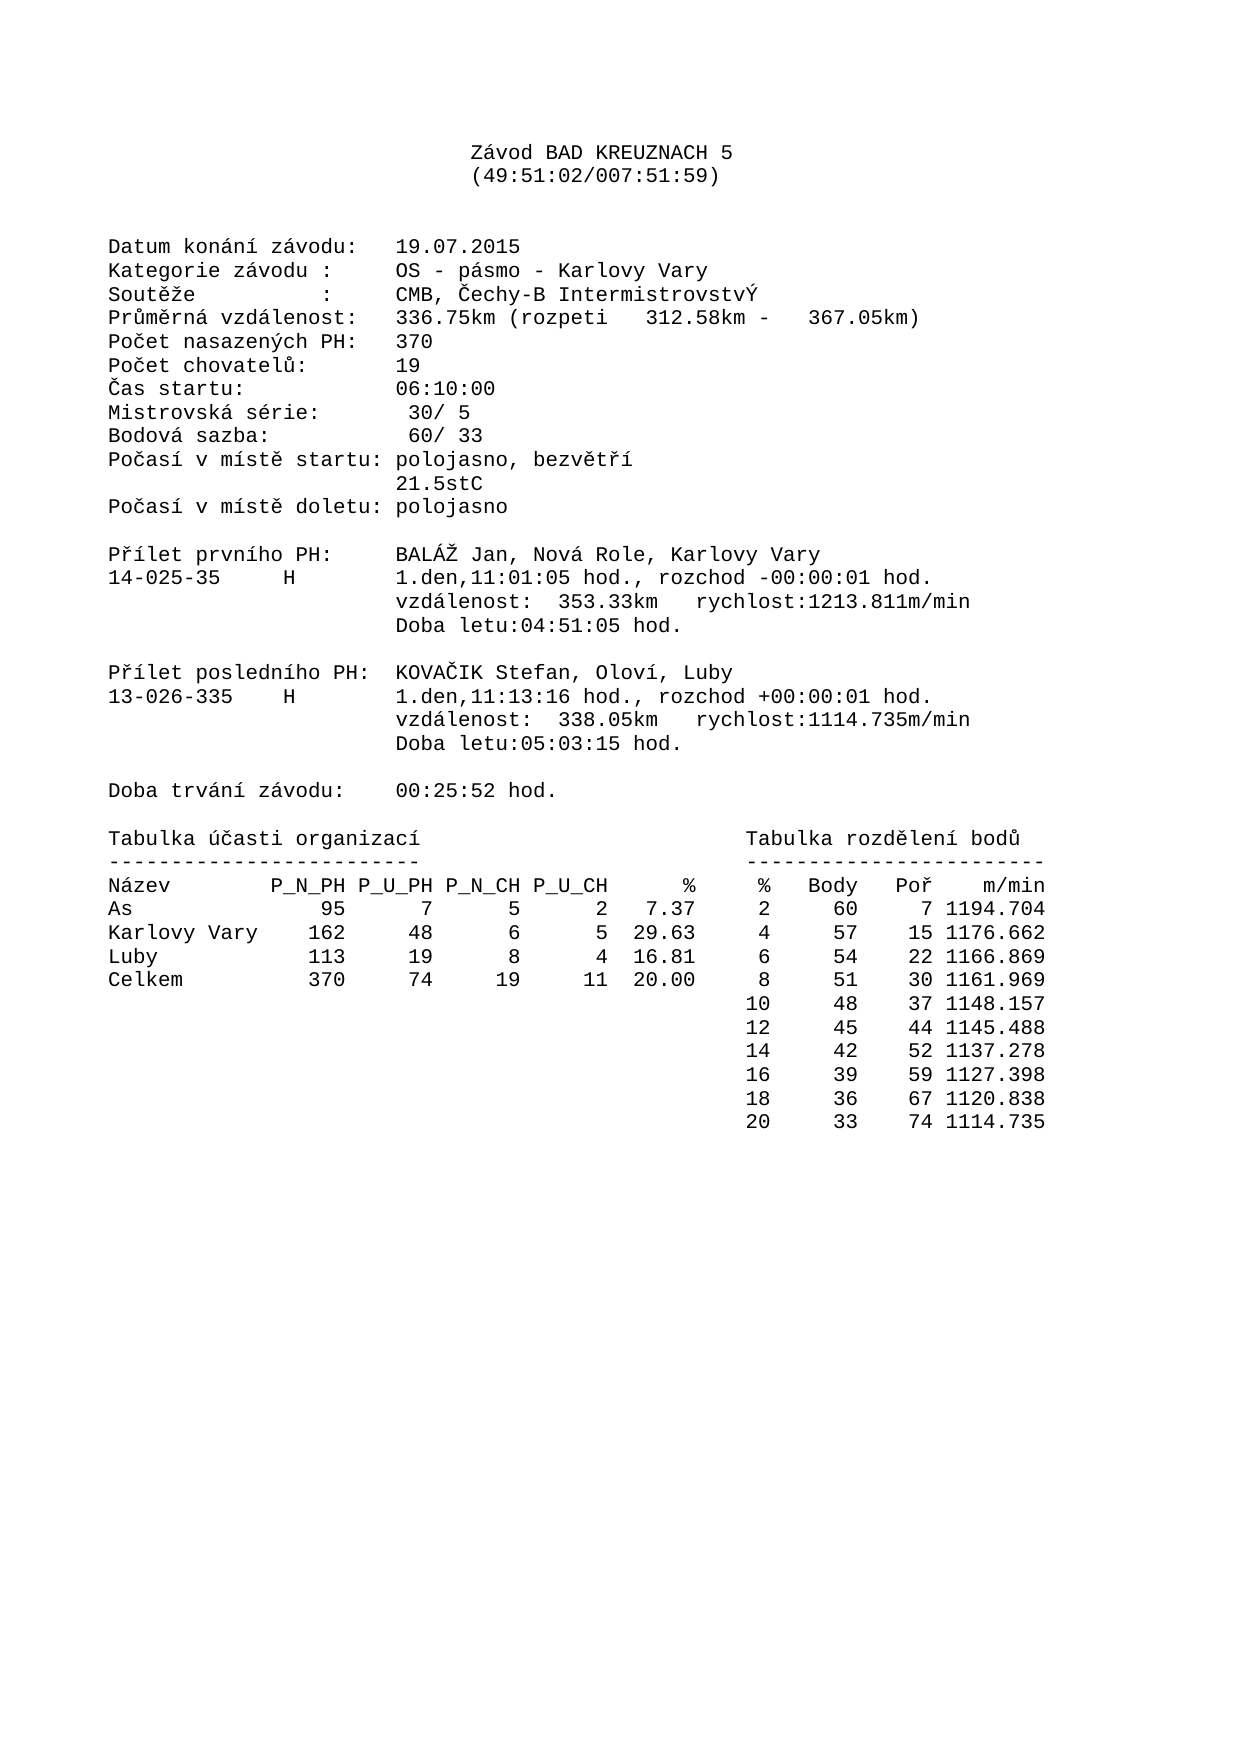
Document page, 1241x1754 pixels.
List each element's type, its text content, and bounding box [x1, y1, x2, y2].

text Mistrovská série: 30/ 5 [95, 402, 1134, 426]
text 13-026-335 H 1.den,11:13:16 hod., rozchod +00:00:01 hod. [95, 686, 1134, 709]
text Doba trvání závodu: 00:25:52 hod. [95, 780, 1134, 804]
text Název P_N_PH P_U_PH P_N_CH P_U_CH % % Body Poř m/min [95, 875, 1134, 898]
text 14 42 52 1137.278 [95, 1040, 1134, 1064]
text Doba letu:04:51:05 hod. [95, 615, 1134, 638]
text Kategorie závodu : OS - pásmo - Karlovy Vary [95, 260, 1134, 284]
text Průměrná vzdálenost: 336.75km (rozpeti 312.58km - 367.05km) [95, 307, 1134, 331]
text 18 36 67 1120.838 [95, 1088, 1134, 1111]
text 21.5stC [95, 473, 1134, 496]
text Počet chovatelů: 19 [95, 354, 1134, 378]
text Bodová sazba: 60/ 33 [95, 426, 1134, 449]
text Přílet prvního PH: BALÁŽ Jan, Nová Role, Karlovy Vary [95, 544, 1134, 567]
text vzdálenost: 338.05km rychlost:1114.735m/min [95, 709, 1134, 733]
text (49:51:02/007:51:59) [95, 165, 1134, 189]
text 10 48 37 1148.157 [95, 993, 1134, 1017]
text Doba letu:05:03:15 hod. [95, 733, 1134, 757]
text 14-025-35 H 1.den,11:01:05 hod., rozchod -00:00:01 hod. [95, 567, 1134, 591]
text vzdálenost: 353.33km rychlost:1213.811m/min [95, 591, 1134, 615]
text Soutěže : CMB, Čechy-B IntermistrovstvÝ [95, 284, 1134, 307]
text 16 39 59 1127.398 [95, 1064, 1134, 1088]
text As 95 7 5 2 7.37 2 60 7 1194.704 [95, 898, 1134, 922]
text Luby 113 19 8 4 16.81 6 54 22 1166.869 [95, 946, 1134, 969]
text Počet nasazených PH: 370 [95, 331, 1134, 354]
text Čas startu: 06:10:00 [95, 378, 1134, 402]
text ------------------------- ------------------------ [95, 851, 1134, 875]
text Karlovy Vary 162 48 6 5 29.63 4 57 15 1176.662 [95, 922, 1134, 946]
text Závod BAD KREUZNACH 5 [95, 142, 1134, 165]
text Počasí v místě startu: polojasno, bezvětří [95, 449, 1134, 473]
text Celkem 370 74 19 11 20.00 8 51 30 1161.969 [95, 969, 1134, 993]
text Počasí v místě doletu: polojasno [95, 496, 1134, 520]
text 20 33 74 1114.735 [95, 1111, 1134, 1135]
text Přílet posledního PH: KOVAČIK Stefan, Oloví, Luby [95, 662, 1134, 686]
text Datum konání závodu: 19.07.2015 [95, 236, 1134, 260]
text Tabulka účasti organizací Tabulka rozdělení bodů [95, 827, 1134, 851]
text 12 45 44 1145.488 [95, 1017, 1134, 1040]
